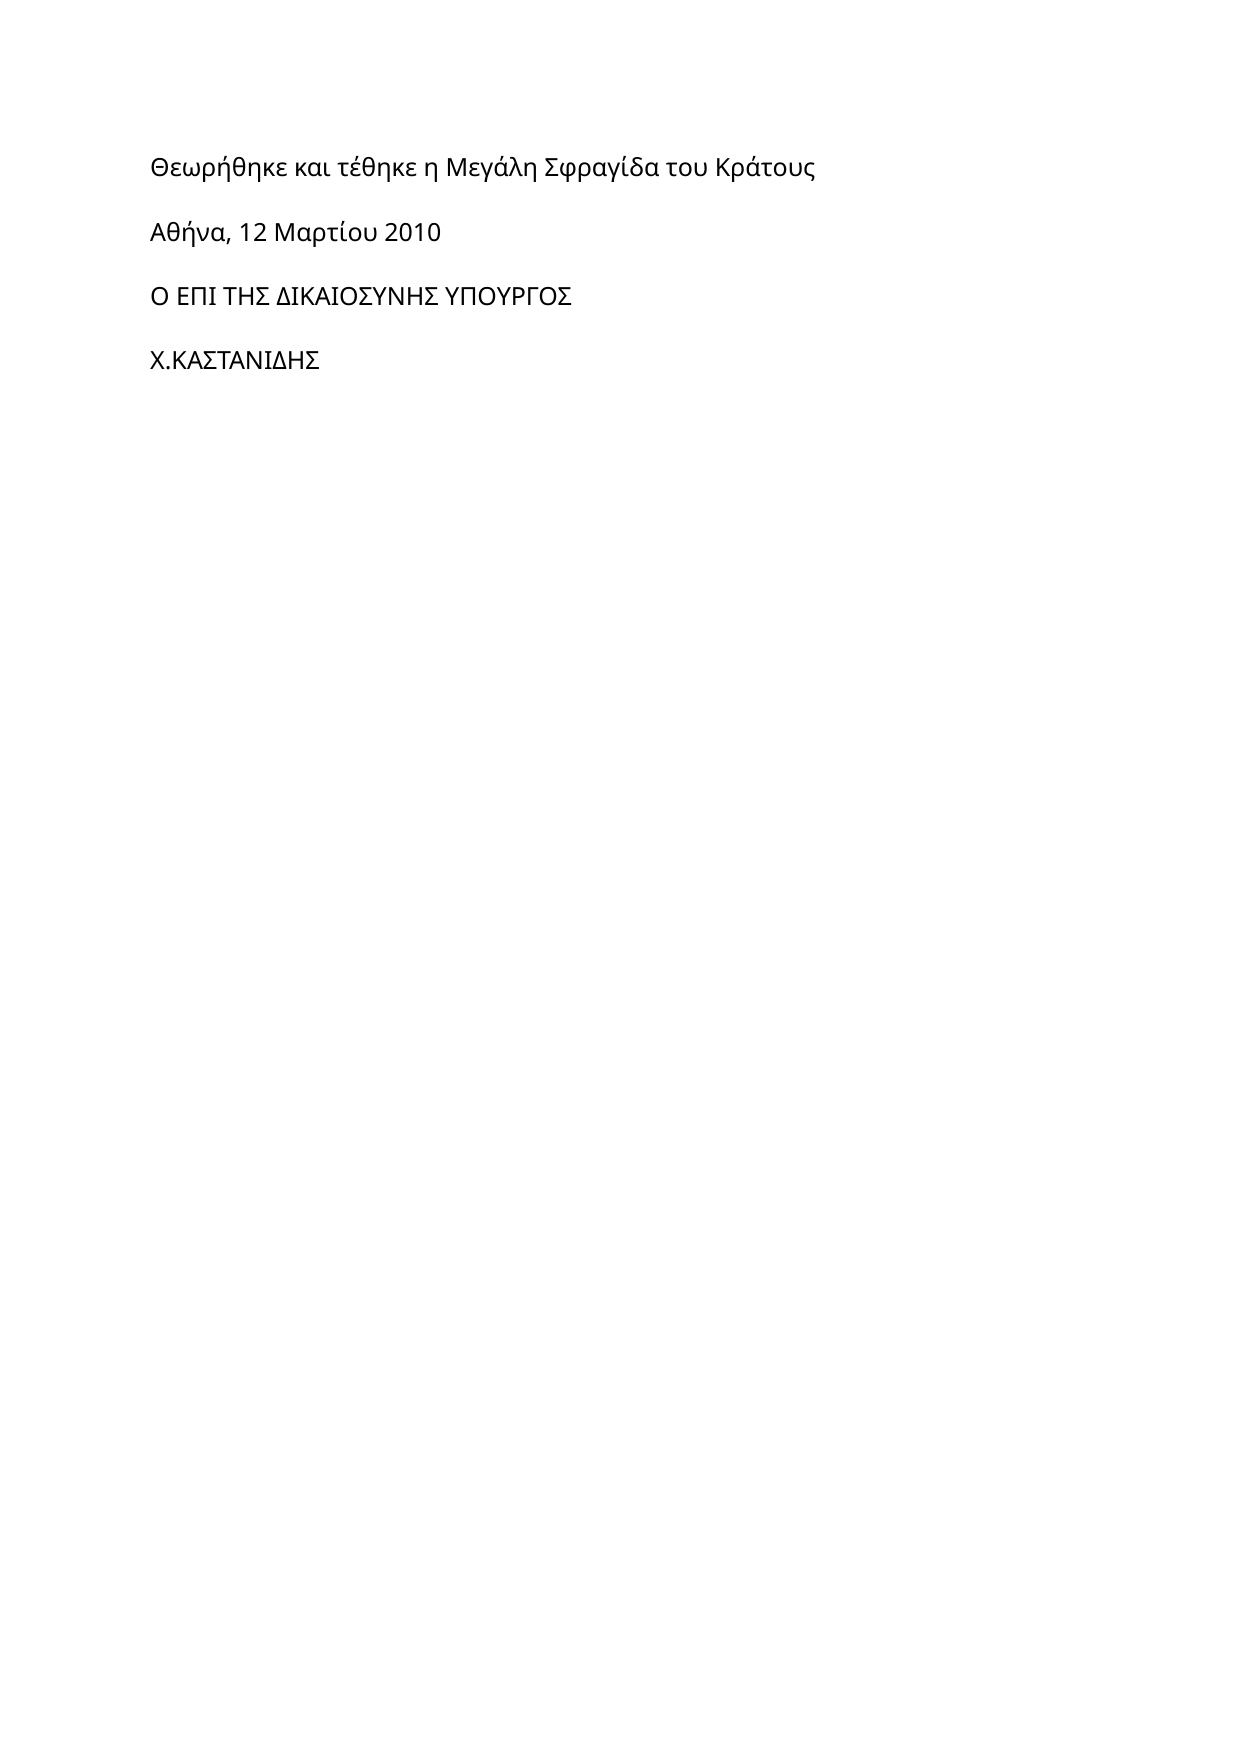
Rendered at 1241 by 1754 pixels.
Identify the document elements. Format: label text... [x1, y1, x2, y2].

text Χ.ΚΑΣΤΑΝΙΔΗΣ [150, 342, 1090, 377]
text Ο ΕΠΙ ΤΗΣ ΔΙΚΑΙΟΣΥΝΗΣ ΥΠΟΥΡΓΟΣ [150, 278, 1090, 312]
text Θεωρήθηκε και τέθηκε η Μεγάλη Σφραγίδα του Κράτους [150, 150, 1090, 184]
text Αθήνα, 12 Μαρτίου 2010 [150, 214, 1090, 248]
